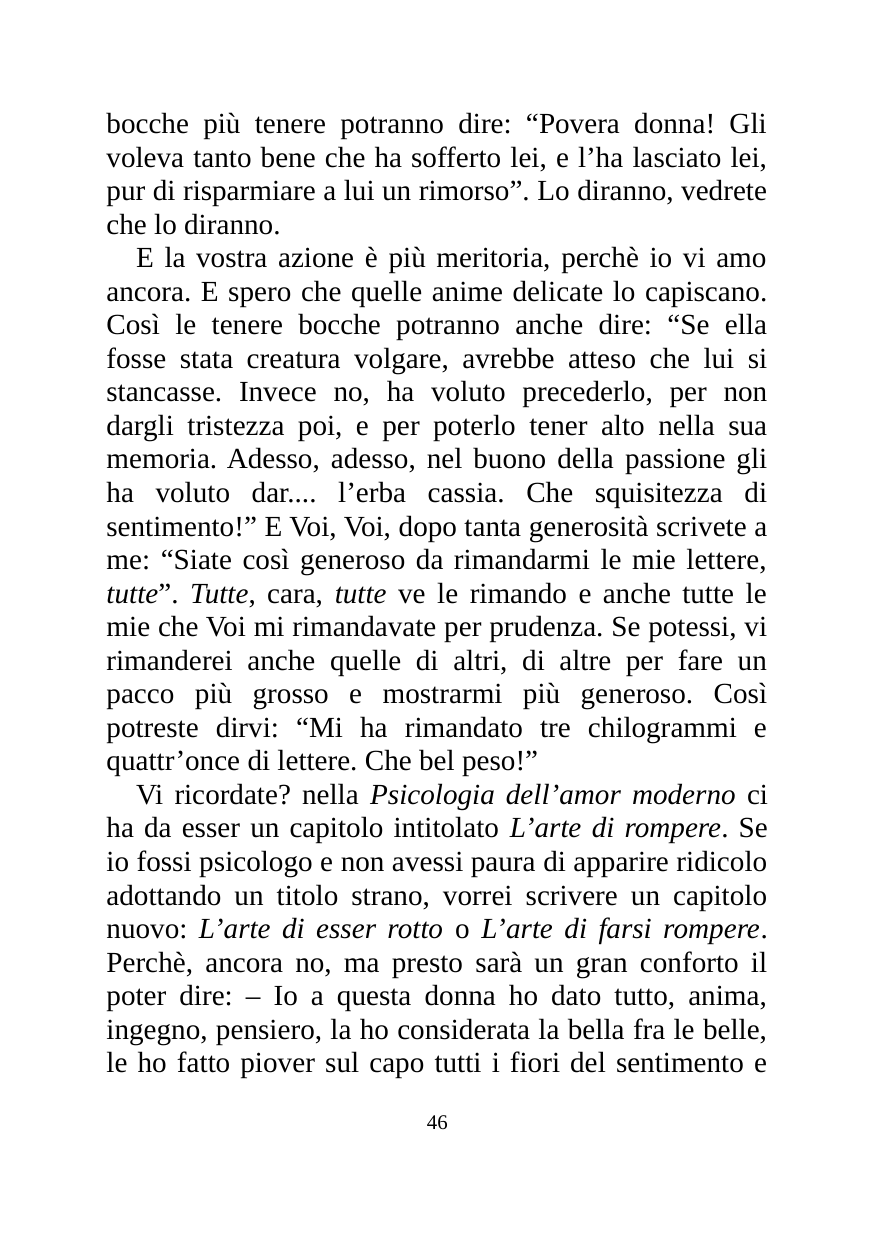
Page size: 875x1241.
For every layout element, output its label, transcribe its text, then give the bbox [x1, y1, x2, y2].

text E la vostra azione è più meritoria, perchè io vi amo ancora. E spero che quelle anime delicate lo capiscano. Così le tenere bocche potranno anche dire: “Se ella fosse stata creatura volgare, avrebbe atteso che lui si stancasse. Invece no, ha voluto precederlo, per non dargli tristezza poi, e per poterlo tener alto nella sua memoria. Adesso, adesso, nel buono della passione gli ha voluto dar.... l’erba cassia. Che squisitezza di sentimento!” E Voi, Voi, dopo tanta generosità scrivete a me: “Siate così generoso da rimandarmi le mie lettere, tutte”. Tutte, cara, tutte ve le rimando e anche tutte le mie che Voi mi rimandavate per prudenza. Se potessi, vi rimanderei anche quelle di altri, di altre per fare un pacco più grosso e mostrarmi più generoso. Così potreste dirvi: “Mi ha rimandato tre chilogrammi e quattr’once di lettere. Che bel peso!” [106, 240, 768, 777]
text bocche più tenere potranno dire: “Povera donna! Gli voleva tanto bene che ha sofferto lei, e l’ha lasciato lei, pur di risparmiare a lui un rimorso”. Lo diranno, vedrete che lo diranno. [106, 106, 768, 240]
text Vi ricordate? nella Psicologia dell’amor moderno ci ha da esser un capitolo intitolato L’arte di rompere. Se io fossi psicologo e non avessi paura di apparire ridicolo adottando un titolo strano, vorrei scrivere un capitolo nuovo: L’arte di esser rotto o L’arte di farsi rompere. Perchè, ancora no, ma presto sarà un gran conforto il poter dire: – Io a questa donna ho dato tutto, anima, ingegno, pensiero, la ho considerata la bella fra le belle, le ho fatto piover sul capo tutti i fiori del sentimento e [106, 777, 768, 1079]
